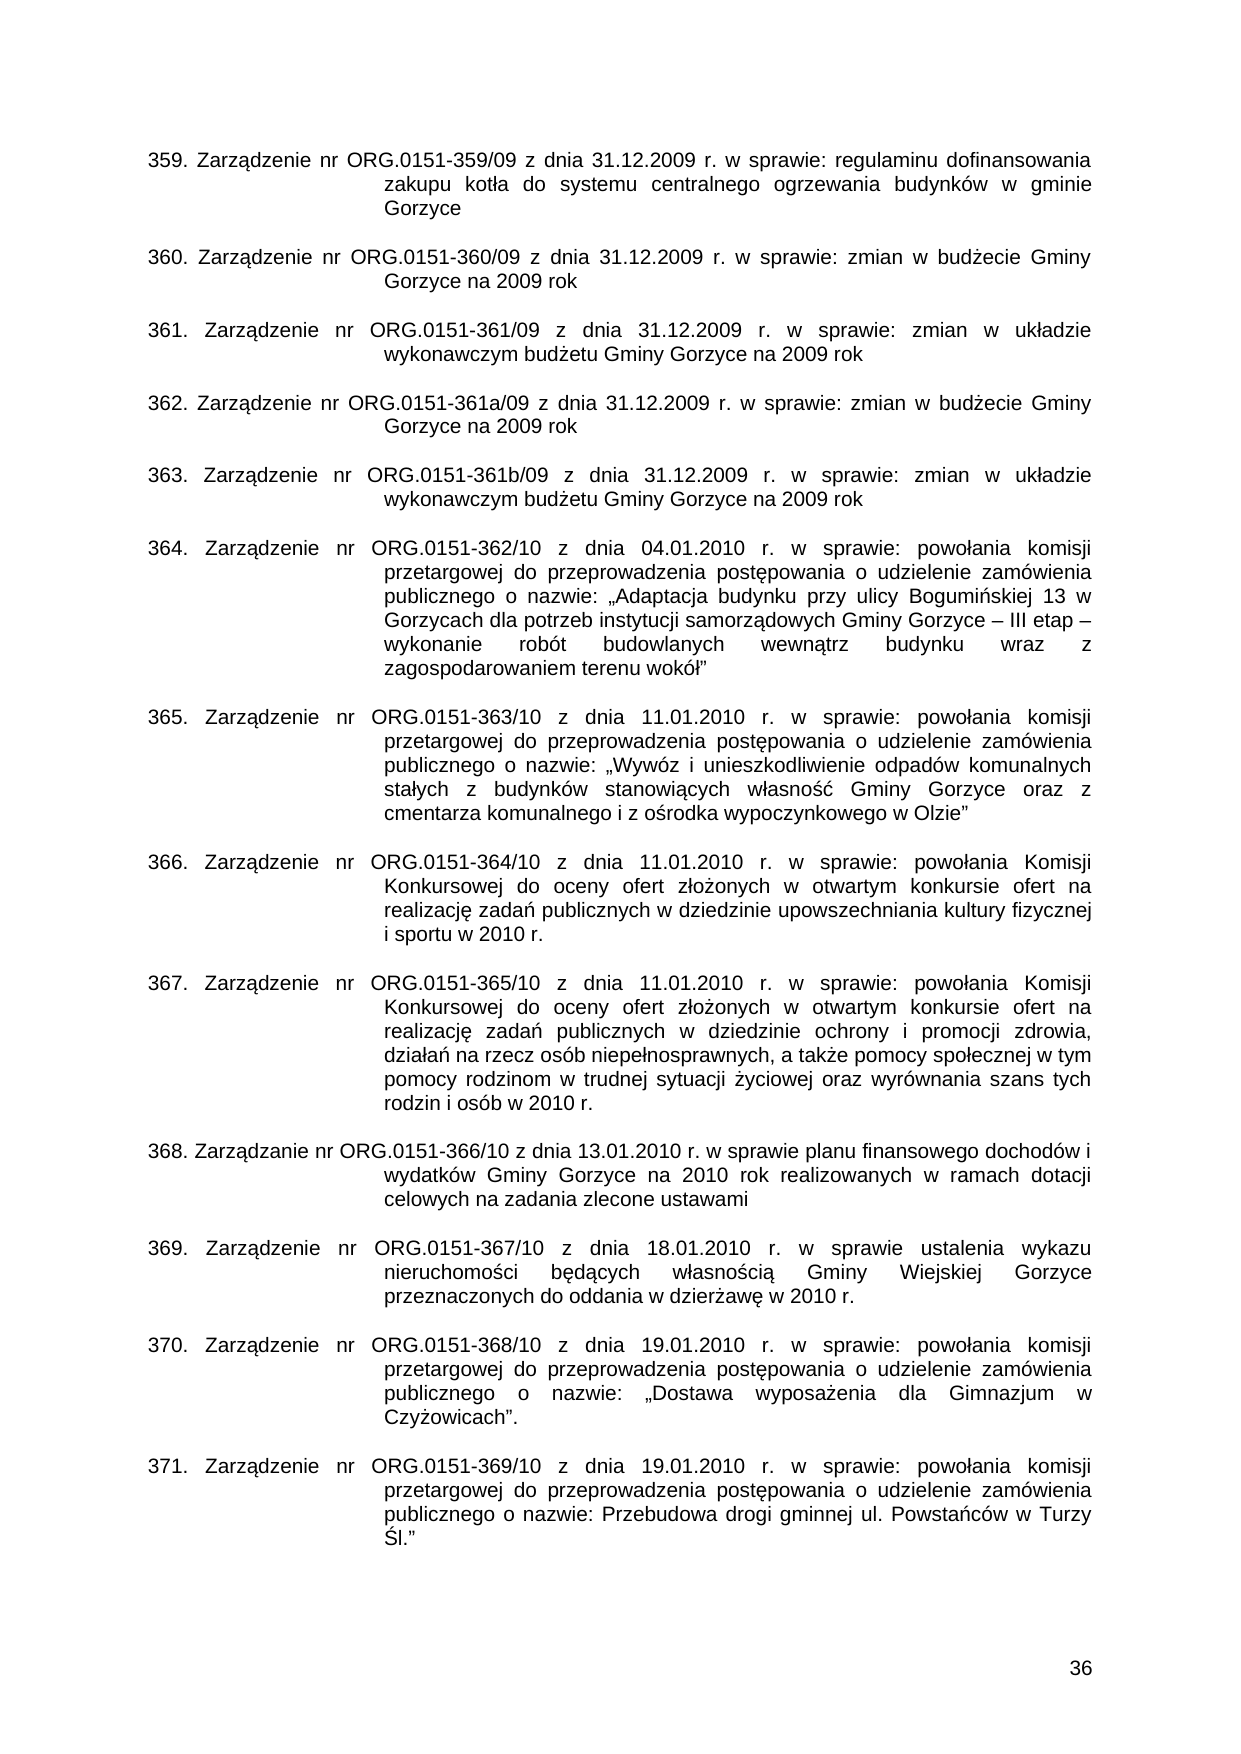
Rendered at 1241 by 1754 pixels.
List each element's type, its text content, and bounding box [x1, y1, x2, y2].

text 360. Zarządzenie nr ORG.0151-360/09 z dnia 31.12.2009 r. w sprawie: zmian w budżecie Gminy Gorzyce na 2009 rok [148, 244, 1092, 292]
text 365. Zarządzenie nr ORG.0151-363/10 z dnia 11.01.2010 r. w sprawie: powołania komisji przetargowej do przeprowadzenia postępowania o udzielenie zamówienia publicznego o nazwie: „Wywóz i unieszkodliwienie odpadów komunalnych stałych z budynków stanowiących własność Gminy Gorzyce oraz z cmentarza komunalnego i z ośrodka wypoczynkowego w Olzie” [148, 705, 1092, 825]
text 364. Zarządzenie nr ORG.0151-362/10 z dnia 04.01.2010 r. w sprawie: powołania komisji przetargowej do przeprowadzenia postępowania o udzielenie zamówienia publicznego o nazwie: „Adaptacja budynku przy ulicy Bogumińskiej 13 w Gorzycach dla potrzeb instytucji samorządowych Gminy Gorzyce – III etap – wykonanie robót budowlanych wewnątrz budynku wraz z zagospodarowaniem terenu wokół” [148, 536, 1092, 680]
text 363. Zarządzenie nr ORG.0151-361b/09 z dnia 31.12.2009 r. w sprawie: zmian w układzie wykonawczym budżetu Gminy Gorzyce na 2009 rok [148, 463, 1092, 511]
text 369. Zarządzenie nr ORG.0151-367/10 z dnia 18.01.2010 r. w sprawie ustalenia wykazu nieruchomości będących własnością Gminy Wiejskiej Gorzyce przeznaczonych do oddania w dzierżawę w 2010 r. [148, 1236, 1092, 1308]
text 366. Zarządzenie nr ORG.0151-364/10 z dnia 11.01.2010 r. w sprawie: powołania Komisji Konkursowej do oceny ofert złożonych w otwartym konkursie ofert na realizację zadań publicznych w dziedzinie upowszechniania kultury fizycznej i sportu w 2010 r. [148, 850, 1092, 946]
text 368. Zarządzanie nr ORG.0151-366/10 z dnia 13.01.2010 r. w sprawie planu finansowego dochodów i wydatków Gminy Gorzyce na 2010 rok realizowanych w ramach dotacji celowych na zadania zlecone ustawami [148, 1139, 1092, 1211]
text 359. Zarządzenie nr ORG.0151-359/09 z dnia 31.12.2009 r. w sprawie: regulaminu dofinansowania zakupu kotła do systemu centralnego ogrzewania budynków w gminie Gorzyce [148, 148, 1092, 219]
text 362. Zarządzenie nr ORG.0151-361a/09 z dnia 31.12.2009 r. w sprawie: zmian w budżecie Gminy Gorzyce na 2009 rok [148, 390, 1092, 438]
text 361. Zarządzenie nr ORG.0151-361/09 z dnia 31.12.2009 r. w sprawie: zmian w układzie wykonawczym budżetu Gminy Gorzyce na 2009 rok [148, 317, 1092, 365]
text 367. Zarządzenie nr ORG.0151-365/10 z dnia 11.01.2010 r. w sprawie: powołania Komisji Konkursowej do oceny ofert złożonych w otwartym konkursie ofert na realizację zadań publicznych w dziedzinie ochrony i promocji zdrowia, działań na rzecz osób niepełnosprawnych, a także pomocy społecznej w tym pomocy rodzinom w trudnej sytuacji życiowej oraz wyrównania szans tych rodzin i osób w 2010 r. [148, 971, 1092, 1114]
text 370. Zarządzenie nr ORG.0151-368/10 z dnia 19.01.2010 r. w sprawie: powołania komisji przetargowej do przeprowadzenia postępowania o udzielenie zamówienia publicznego o nazwie: „Dostawa wyposażenia dla Gimnazjum w Czyżowicach”. [148, 1333, 1092, 1429]
text 371. Zarządzenie nr ORG.0151-369/10 z dnia 19.01.2010 r. w sprawie: powołania komisji przetargowej do przeprowadzenia postępowania o udzielenie zamówienia publicznego o nazwie: Przebudowa drogi gminnej ul. Powstańców w Turzy Śl.” [148, 1454, 1092, 1550]
